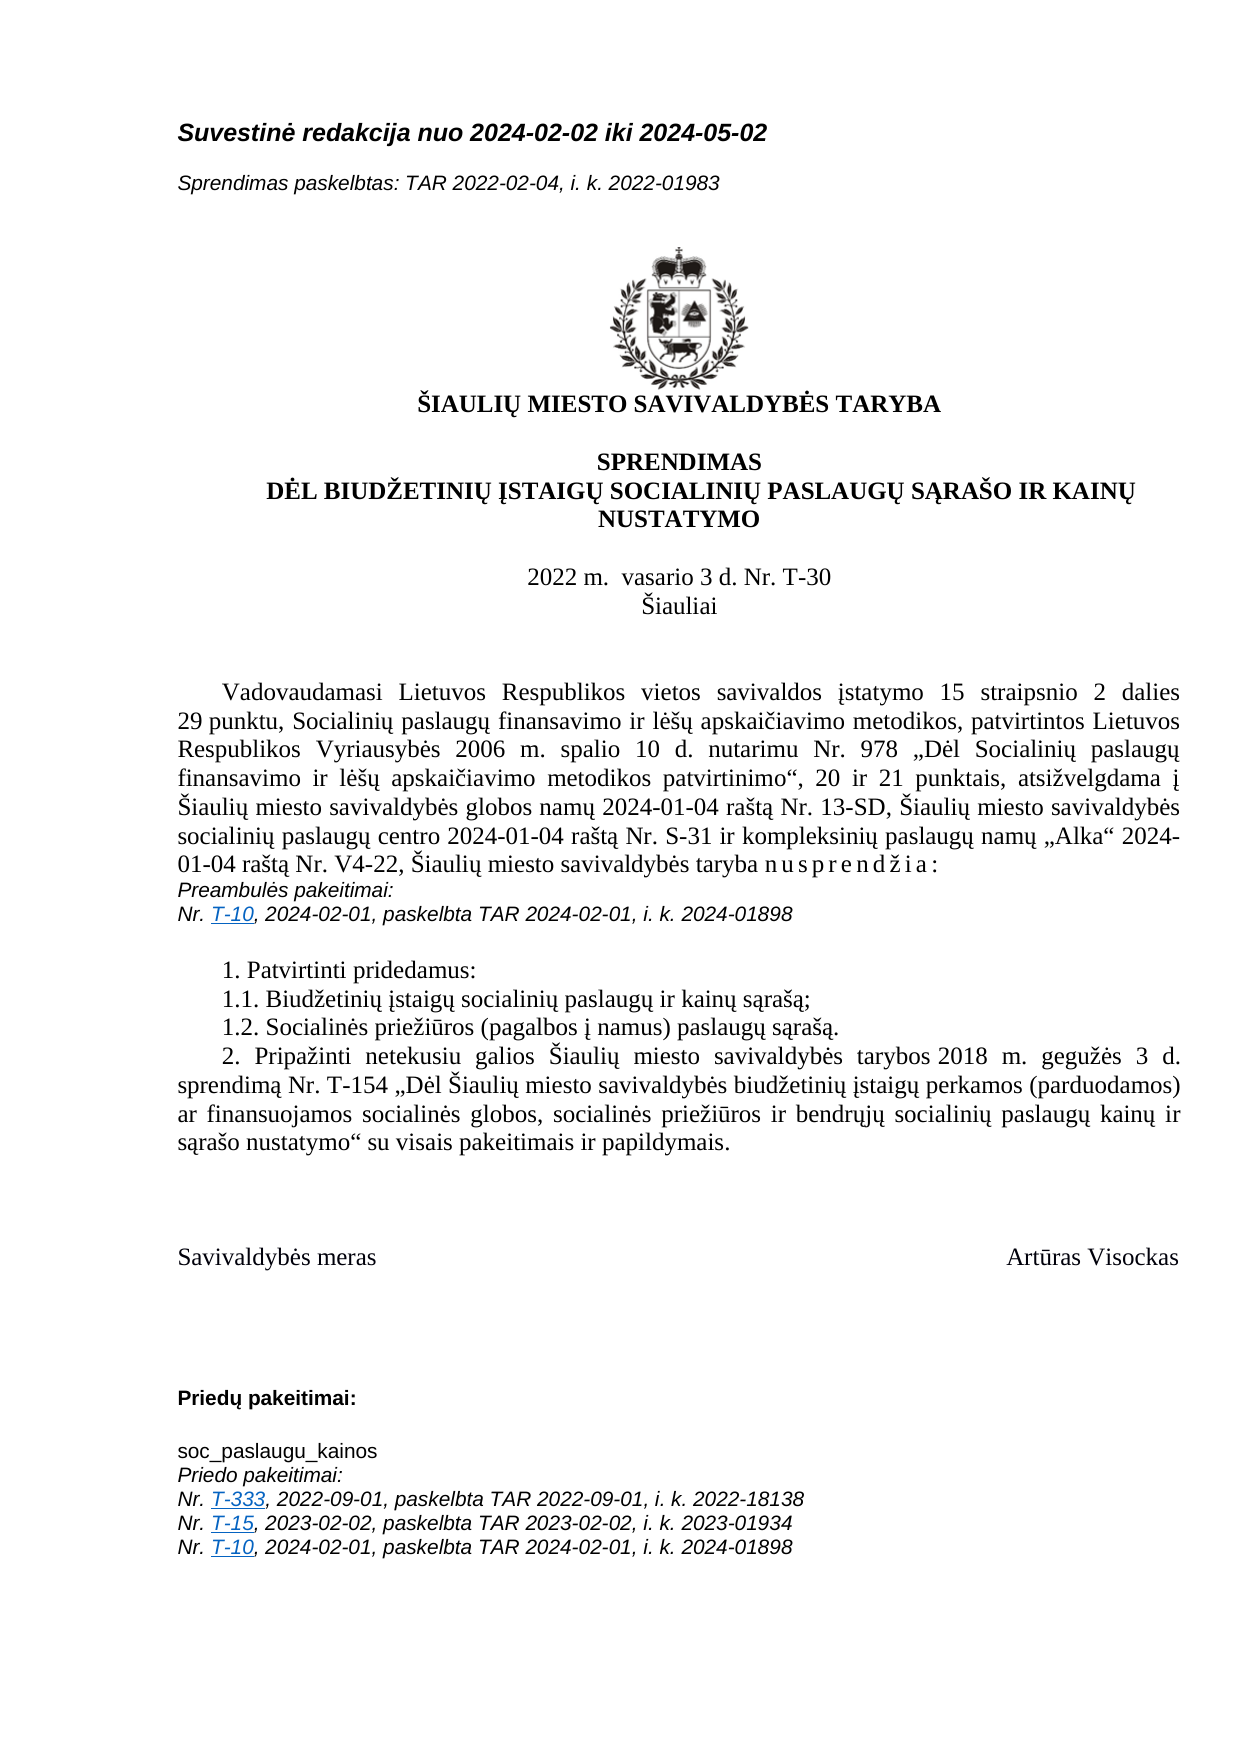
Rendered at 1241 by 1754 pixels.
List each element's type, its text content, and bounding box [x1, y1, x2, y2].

subtitle ŠIAULIŲ MIESTO SAVIVALDYBĖS TARYBA [177, 389, 1181, 418]
text Nr. T-10, 2024-02-01, paskelbta TAR 2024-02-01, i. k. 2024-01898 [177, 902, 1181, 926]
text 1.2. Socialinės priežiūros (pagalbos į namus) paslaugų sąrašą. [177, 1012, 1181, 1041]
text Nr. T-15, 2023-02-02, paskelbta TAR 2023-02-02, i. k. 2023-01934 [177, 1511, 1181, 1535]
text 2. Pripažinti netekusiu galios Šiaulių miesto savivaldybės tarybos 2018 m. gegužės 3 d. sprendimą Nr. T-154 „Dėl Šiaulių miesto savivaldybės biudžetinių įstaigų perkamos (parduodamos) ar finansuojamos socialinės globos, socialinės priežiūros ir bendrųjų socialinių paslaugų kainų ir sąrašo nustatymo“ su visais pakeitimais ir papildymais. [177, 1041, 1181, 1156]
text 1.1. Biudžetinių įstaigų socialinių paslaugų ir kainų sąrašą; [177, 984, 1181, 1012]
text SPRENDIMAS [177, 447, 1181, 476]
text Suvestinė redakcija nuo 2024-02-02 iki 2024-05-02 [177, 118, 1181, 147]
text Nr. T-333, 2022-09-01, paskelbta TAR 2022-09-01, i. k. 2022-18138 [177, 1487, 1181, 1511]
text DĖL BIUDŽETINIŲ ĮSTAIGŲ SOCIALINIŲ PASLAUGŲ SĄRAŠO IR KAINŲ NUSTATYMO [177, 476, 1181, 533]
text Sprendimas paskelbtas: TAR 2022-02-04, i. k. 2022-01983 [177, 171, 1181, 195]
text 2022 m. vasario 3 d. Nr. T-30 [177, 562, 1181, 591]
text Nr. T-10, 2024-02-01, paskelbta TAR 2024-02-01, i. k. 2024-01898 [177, 1535, 1181, 1559]
text Savivaldybės meras Artūras Visockas [177, 1242, 1181, 1271]
text Priedų pakeitimai: [177, 1386, 1181, 1410]
text Priedo pakeitimai: [177, 1463, 1181, 1487]
text Vadovaudamasi Lietuvos Respublikos vietos savivaldos įstatymo 15 straipsnio 2 dalies 29 punktu, Socialinių paslaugų finansavimo ir lėšų apskaičiavimo metodikos, patvirtintos Lietuvos Respublikos Vyriausybės 2006 m. spalio 10 d. nutarimu Nr. 978 „Dėl Socialinių paslaugų finansavimo ir lėšų apskaičiavimo metodikos patvirtinimo“, 20 ir 21 punktais, atsižvelgdama į Šiaulių miesto savivaldybės globos namų 2024-01-04 raštą Nr. 13-SD, Šiaulių miesto savivaldybės socialinių paslaugų centro 2024-01-04 raštą Nr. S-31 ir kompleksinių paslaugų namų „Alka“ 2024-01-04 raštą Nr. V4-22, Šiaulių miesto savivaldybės taryba nusprendžia: [177, 677, 1181, 878]
text soc_paslaugu_kainos [177, 1439, 1181, 1463]
text Šiauliai [177, 591, 1181, 619]
text 1. Patvirtinti pridedamus: [177, 955, 1181, 984]
text Preambulės pakeitimai: [177, 878, 1181, 902]
